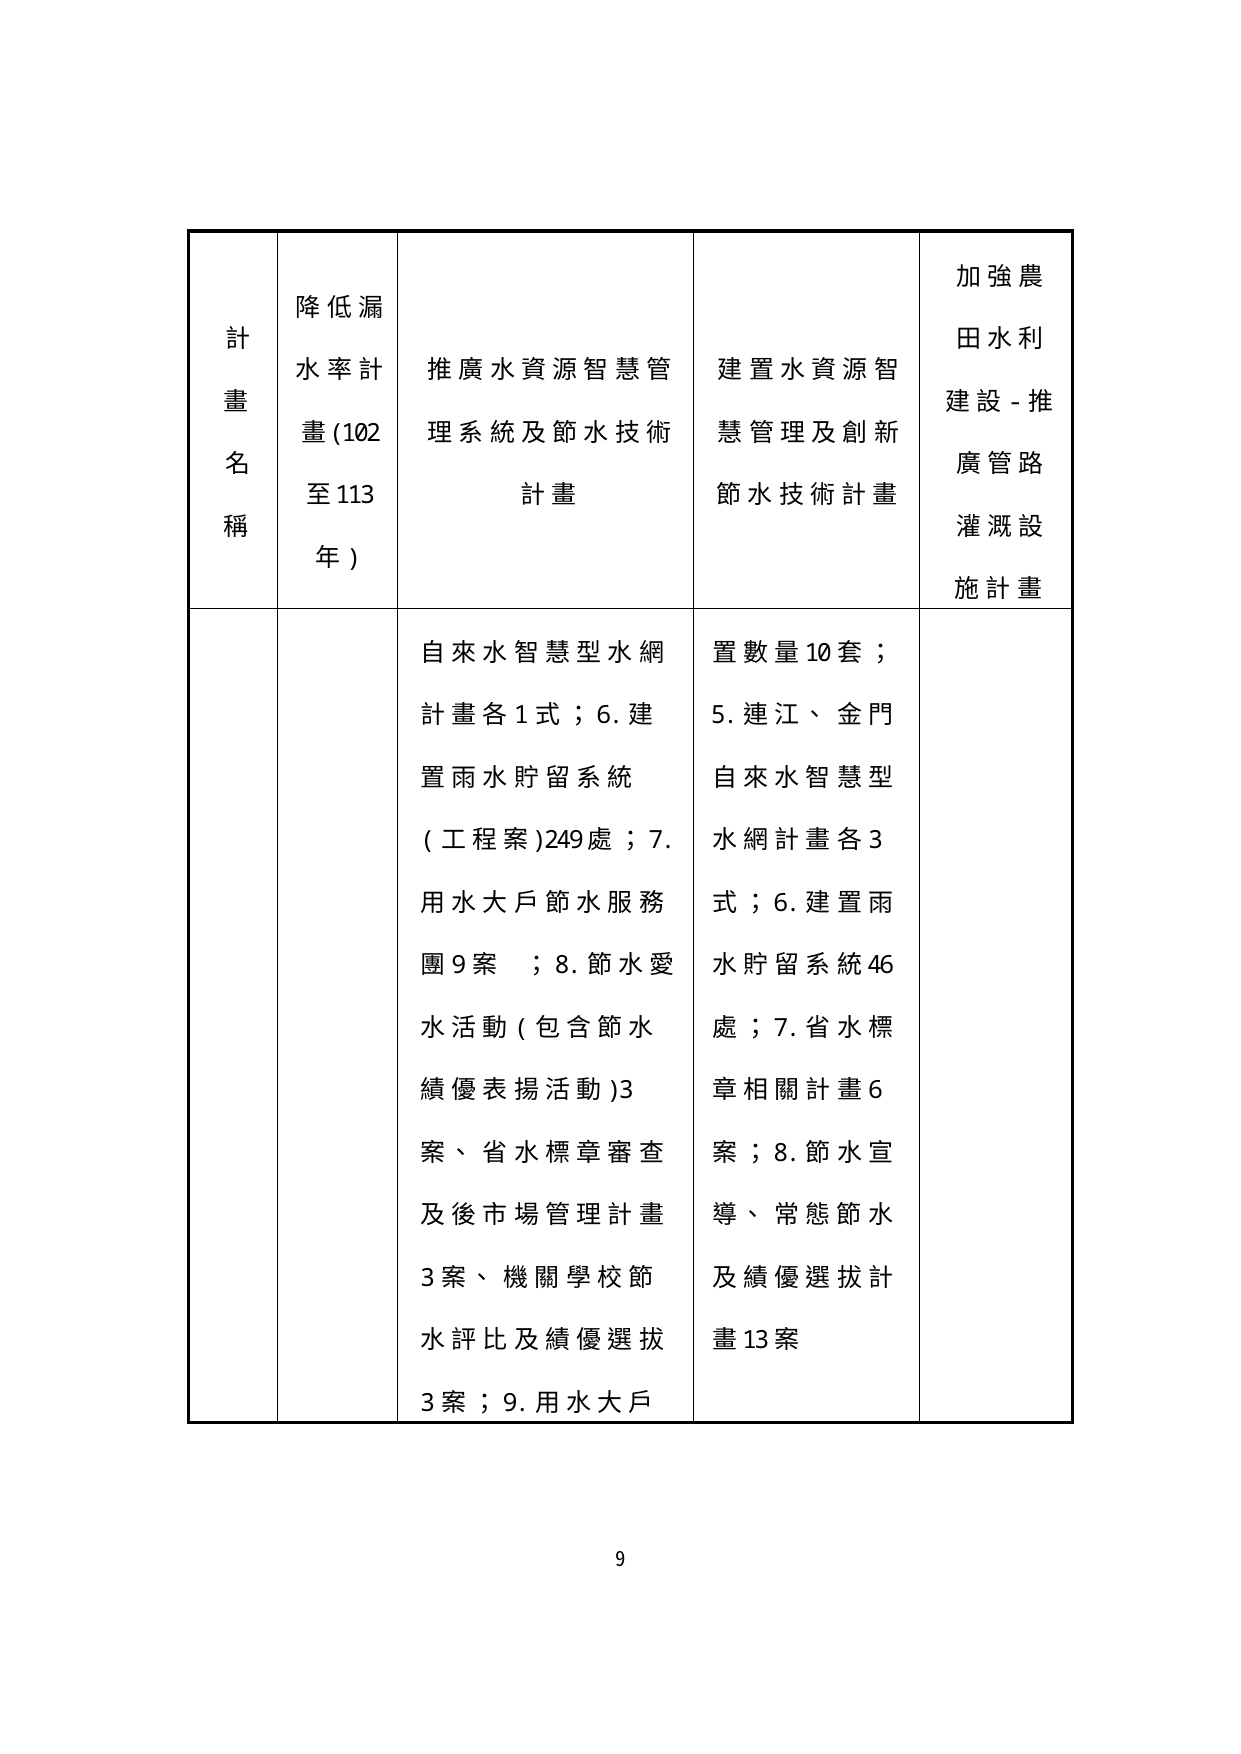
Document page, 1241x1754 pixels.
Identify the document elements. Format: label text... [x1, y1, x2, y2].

table_cell [920, 609, 1071, 1421]
table_cell 自來水智慧型水網計畫各1式；6.建置雨水貯留系統(工程案)249處；7.用水大戶節水服務團9案 ；8.節水愛水活動(包含節水績優表揚活動)3案、省水標章審查及後市場管理計畫3案、機關學校節水評比及績優選拔3案；9.用水大戶 [398, 609, 693, 1421]
table_header 降低漏水率計畫(102至113年) [278, 233, 397, 607]
table_header 加強農田水利建設-推廣管路灌溉設施計畫 [920, 233, 1071, 607]
table_cell 置數量10套；5.連江、金門自來水智慧型水網計畫各3式；6.建置雨水貯留系統46處；7.省水標章相關計畫6案；8.節水宣導、常態節水 及績優選拔計畫13案 [694, 609, 919, 1421]
table_cell [278, 609, 397, 1421]
table_header 建置水資源智慧管理及創新節水技術計畫 [694, 233, 919, 607]
table_cell [190, 609, 277, 1421]
table_header 計畫 名稱 [190, 233, 277, 607]
table_header 推廣水資源智慧管理系統及節水技術計畫 [398, 233, 693, 607]
